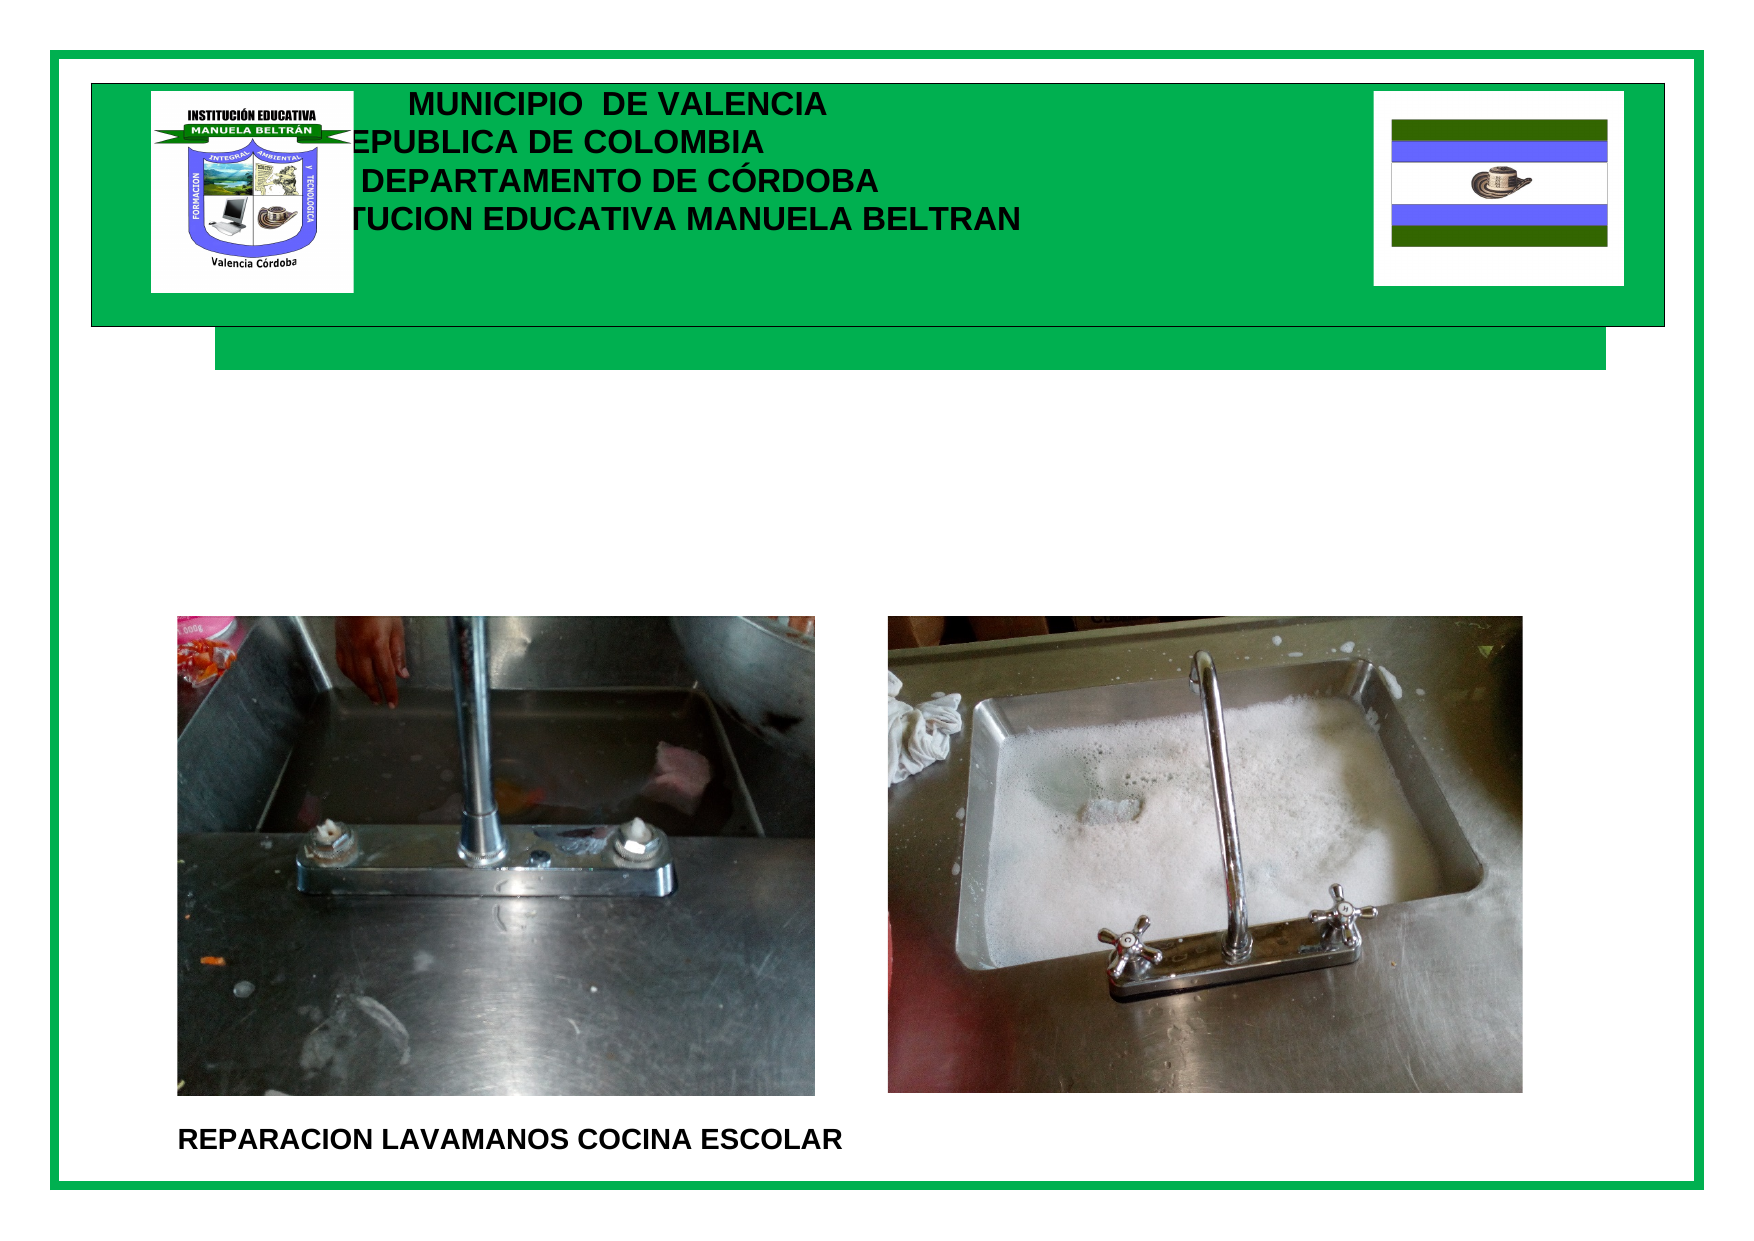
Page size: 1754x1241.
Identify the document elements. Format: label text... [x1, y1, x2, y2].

text REPARACION LAVAMANOS COCINA ESCOLAR [177, 1122, 1606, 1156]
